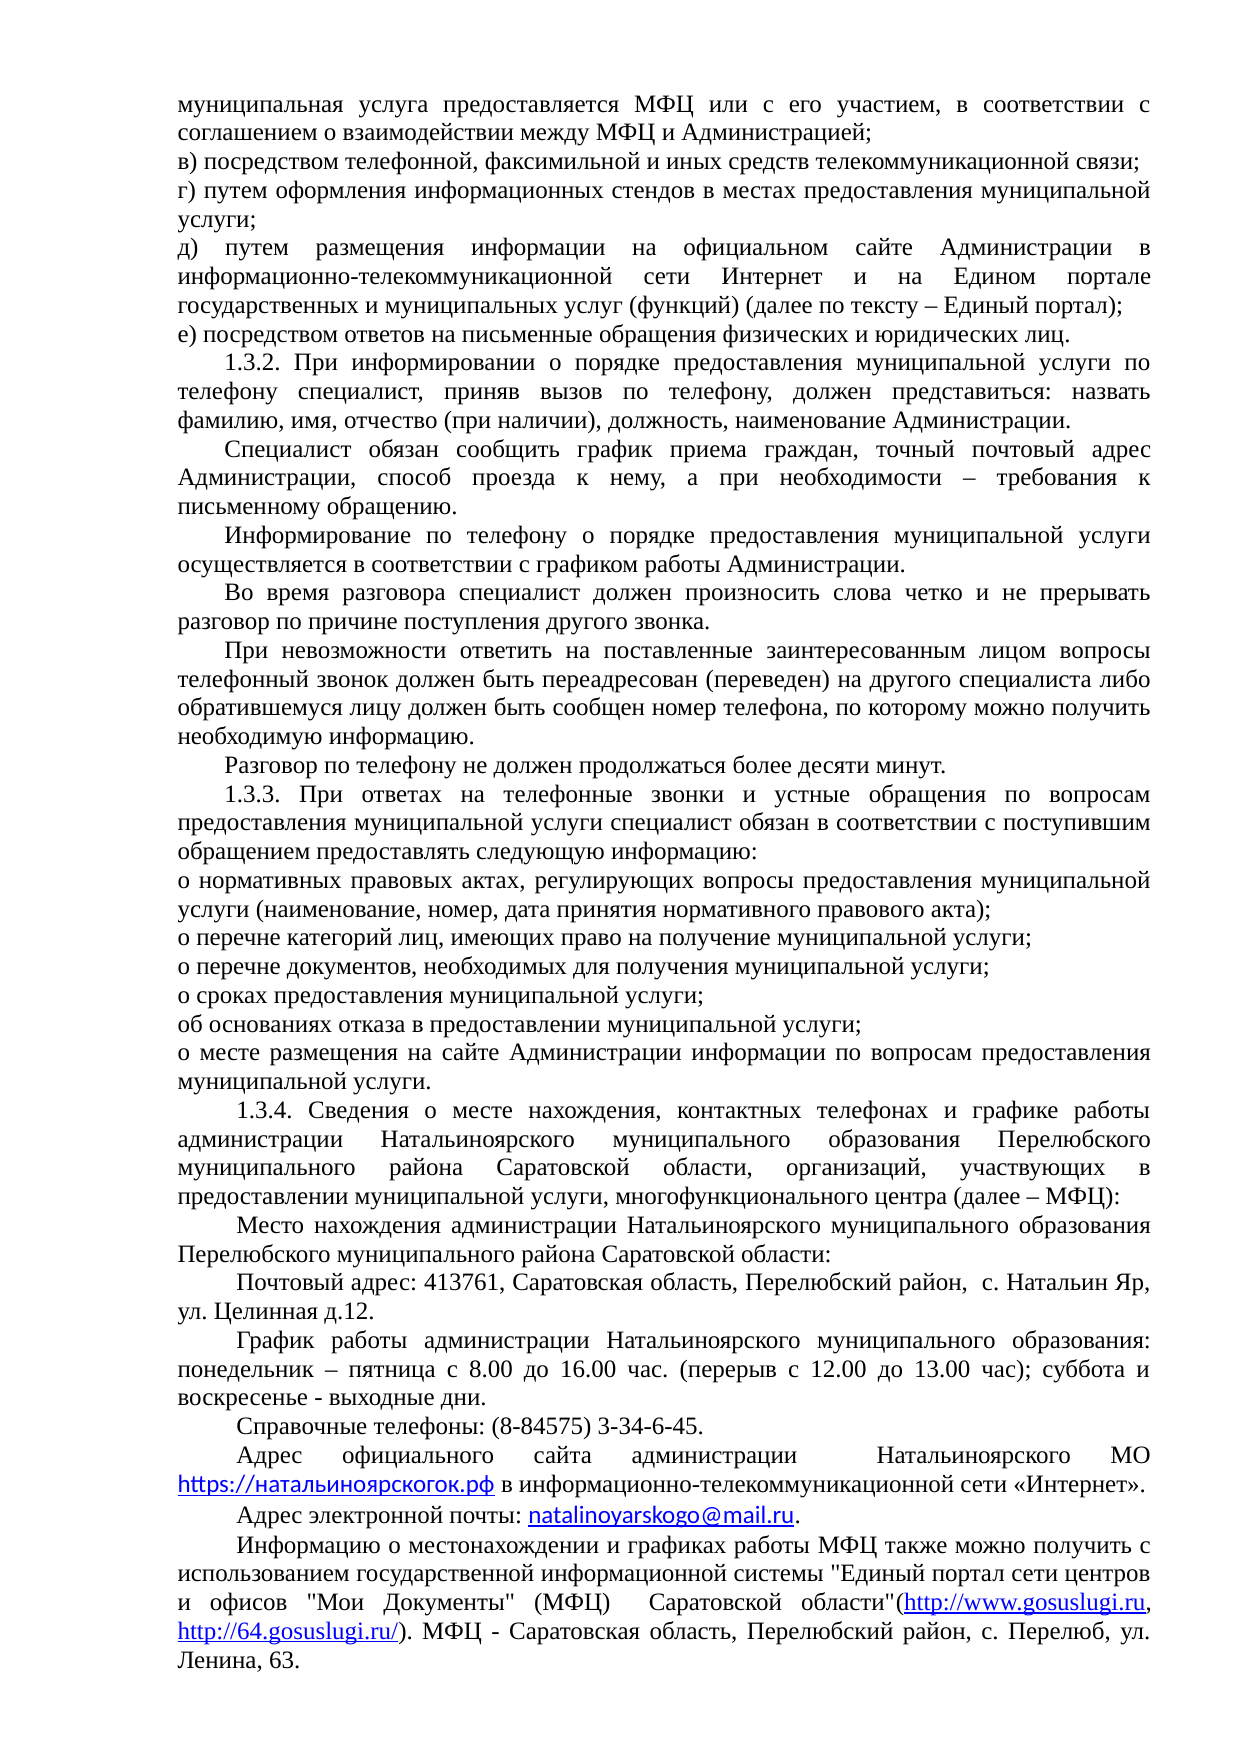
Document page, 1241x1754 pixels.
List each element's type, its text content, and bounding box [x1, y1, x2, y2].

text Информацию о местонахождении и графиках работы МФЦ также можно получить с использованием государственной информационной системы "Единый портал сети центров и офисов "Мои Документы" (МФЦ) Саратовской области"(http://www.gosuslugi.ru, http://64.gosuslugi.ru/). МФЦ - Саратовская область, Перелюбский район, с. Перелюб, ул. Ленина, 63. [177, 1530, 1152, 1673]
text о перечне категорий лиц, имеющих право на получение муниципальной услуги; [177, 922, 1152, 951]
text о сроках предоставления муниципальной услуги; [177, 980, 1152, 1009]
text г) путем оформления информационных стендов в местах предоставления муниципальной услуги; [177, 175, 1152, 232]
text Справочные телефоны: (8-84575) 3-34-6-45. [177, 1411, 1152, 1440]
text о нормативных правовых актах, регулирующих вопросы предоставления муниципальной услуги (наименование, номер, дата принятия нормативного правового акта); [177, 865, 1152, 922]
text муниципальная услуга предоставляется МФЦ или с его участием, в соответствии с соглашением о взаимодействии между МФЦ и Администрацией; [177, 89, 1152, 146]
text д) путем размещения информации на официальном сайте Администрации в информационно-телекоммуникационной сети Интернет и на Едином портале государственных и муниципальных услуг (функций) (далее по тексту – Единый портал); [177, 232, 1152, 319]
text Адрес электронной почты: natalinoyarskogo@mail.ru. [177, 1499, 1152, 1530]
text 1.3.2. При информировании о порядке предоставления муниципальной услуги по телефону специалист, приняв вызов по телефону, должен представиться: назвать фамилию, имя, отчество (при наличии), должность, наименование Администрации. [177, 347, 1152, 434]
text в) посредством телефонной, факсимильной и иных средств телекоммуникационной связи; [177, 146, 1152, 175]
text о месте размещения на сайте Администрации информации по вопросам предоставления муниципальной услуги. [177, 1037, 1152, 1095]
text Место нахождения администрации Натальиноярского муниципального образования Перелюбского муниципального района Саратовской области: [177, 1210, 1152, 1267]
text При невозможности ответить на поставленные заинтересованным лицом вопросы телефонный звонок должен быть переадресован (переведен) на другого специалиста либо обратившемуся лицу должен быть сообщен номер телефона, по которому можно получить необходимую информацию. [177, 635, 1152, 750]
text 1.3.4. Сведения о месте нахождения, контактных телефонах и графике работы администрации Натальиноярского муниципального образования Перелюбского муниципального района Саратовской области, организаций, участвующих в предоставлении муниципальной услуги, многофункционального центра (далее – МФЦ): [177, 1095, 1152, 1210]
text Адрес официального сайта администрации Натальиноярского МО https://натальиноярскогок.рф в информационно-телекоммуникационной сети «Интернет». [177, 1440, 1152, 1499]
text о перечне документов, необходимых для получения муниципальной услуги; [177, 951, 1152, 980]
text Специалист обязан сообщить график приема граждан, точный почтовый адрес Администрации, способ проезда к нему, а при необходимости – требования к письменному обращению. [177, 434, 1152, 520]
text График работы администрации Натальиноярского муниципального образования: понедельник – пятница с 8.00 до 16.00 час. (перерыв с 12.00 до 13.00 час); суббота и воскресенье - выходные дни. [177, 1325, 1152, 1411]
text об основаниях отказа в предоставлении муниципальной услуги; [177, 1009, 1152, 1037]
text Во время разговора специалист должен произносить слова четко и не прерывать разговор по причине поступления другого звонка. [177, 577, 1152, 635]
text 1.3.3. При ответах на телефонные звонки и устные обращения по вопросам предоставления муниципальной услуги специалист обязан в соответствии с поступившим обращением предоставлять следующую информацию: [177, 779, 1152, 865]
text Почтовый адрес: 413761, Саратовская область, Перелюбский район, с. Натальин Яр, ул. Целинная д.12. [177, 1267, 1152, 1325]
text Разговор по телефону не должен продолжаться более десяти минут. [177, 750, 1152, 779]
text Информирование по телефону о порядке предоставления муниципальной услуги осуществляется в соответствии с графиком работы Администрации. [177, 520, 1152, 577]
text е) посредством ответов на письменные обращения физических и юридических лиц. [177, 319, 1152, 347]
